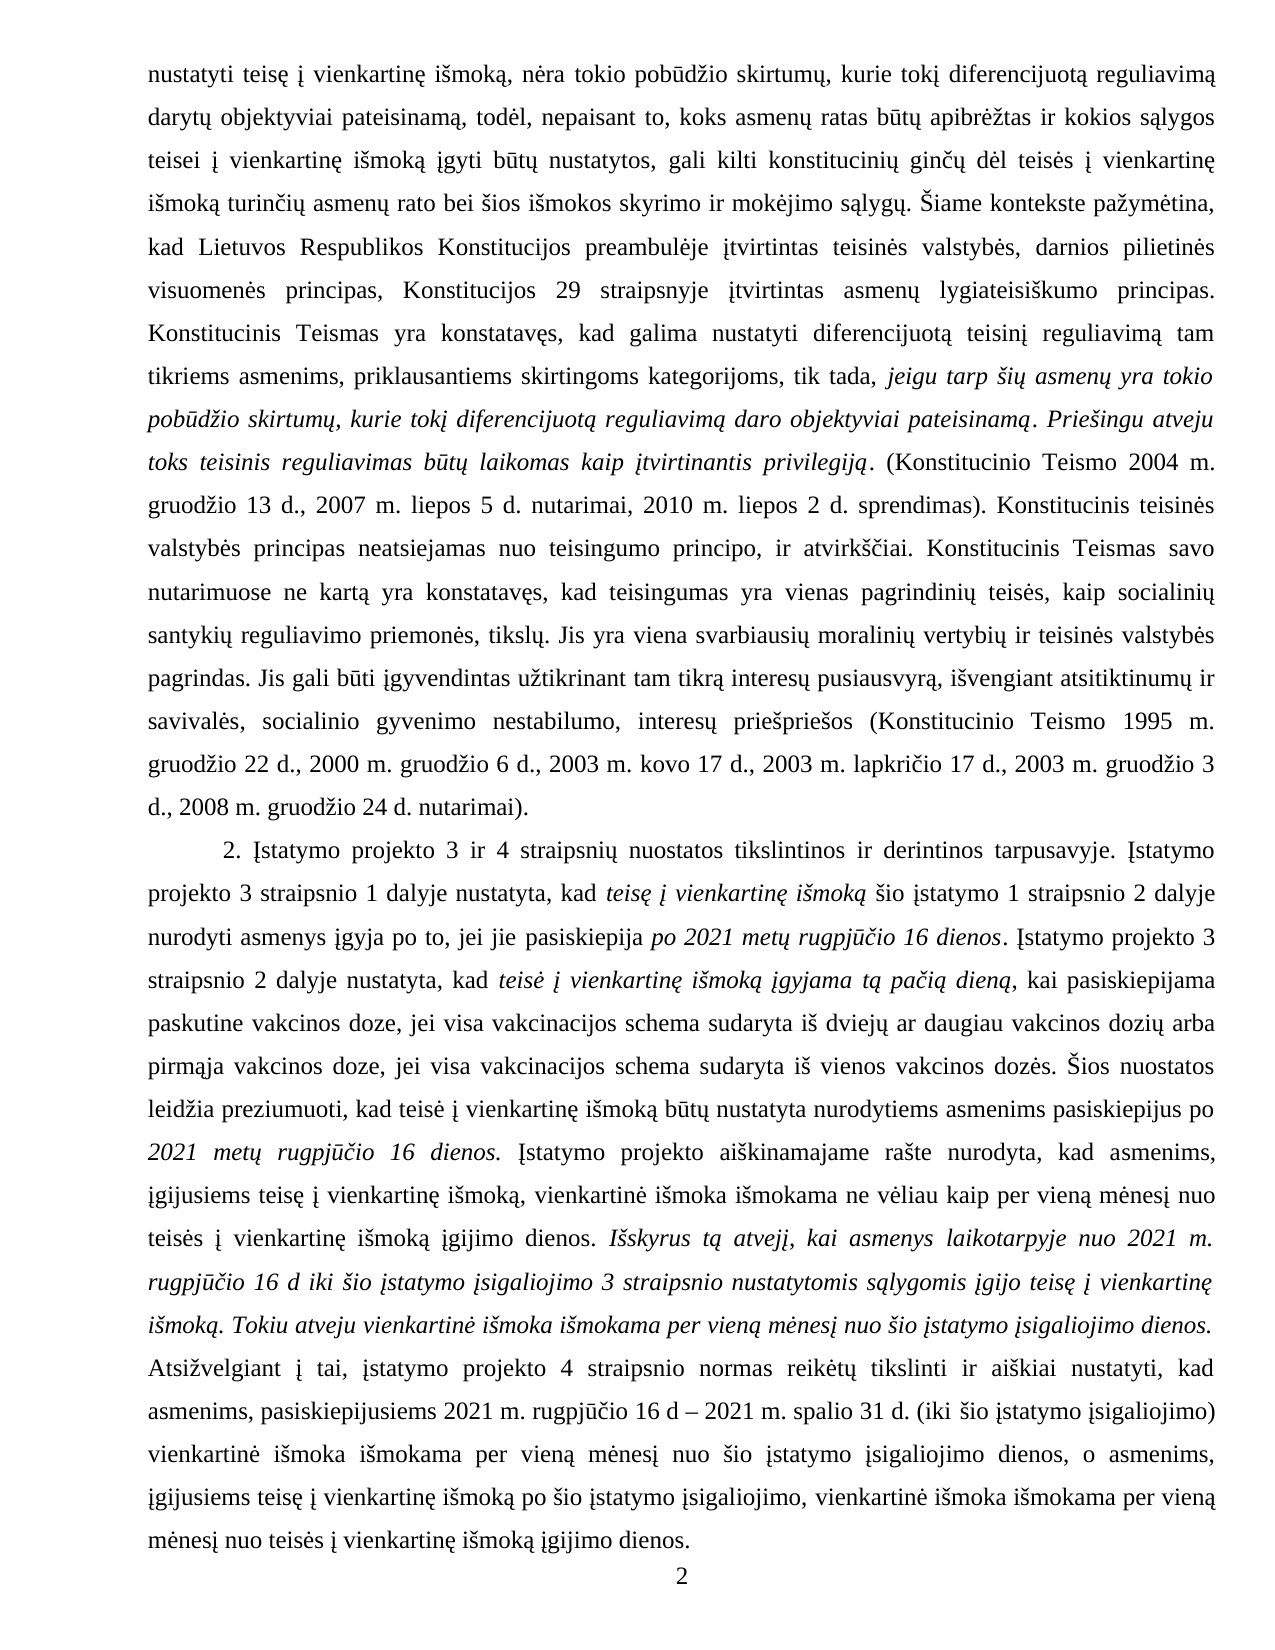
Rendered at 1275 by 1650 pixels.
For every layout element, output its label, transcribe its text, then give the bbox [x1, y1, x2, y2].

text nustatyti teisę į vienkartinę išmoką, nėra tokio pobūdžio skirtumų, kurie tokį diferencijuotą reguliavimą darytų objektyviai pateisinamą, todėl, nepaisant to, koks asmenų ratas būtų apibrėžtas ir kokios sąlygos teisei į vienkartinę išmoką įgyti būtų nustatytos, gali kilti konstitucinių ginčų dėl teisės į vienkartinę išmoką turinčių asmenų rato bei šios išmokos skyrimo ir mokėjimo sąlygų. Šiame kontekste pažymėtina, kad Lietuvos Respublikos Konstitucijos preambulėje įtvirtintas teisinės valstybės, darnios pilietinės visuomenės principas, Konstitucijos 29 straipsnyje įtvirtintas asmenų lygiateisiškumo principas. Konstitucinis Teismas yra konstatavęs, kad galima nustatyti diferencijuotą teisinį reguliavimą tam tikriems asmenims, priklausantiems skirtingoms kategorijoms, tik tada, jeigu tarp šių asmenų yra tokio pobūdžio skirtumų, kurie tokį diferencijuotą reguliavimą daro objektyviai pateisinamą. Priešingu atveju toks teisinis reguliavimas būtų laikomas kaip įtvirtinantis privilegiją. (Konstitucinio Teismo 2004 m. gruodžio 13 d., 2007 m. liepos 5 d. nutarimai, 2010 m. liepos 2 d. sprendimas). Konstitucinis teisinės valstybės principas neatsiejamas nuo teisingumo principo, ir atvirkščiai. Konstitucinis Teismas savo nutarimuose ne kartą yra konstatavęs, kad teisingumas yra vienas pagrindinių teisės, kaip socialinių santykių reguliavimo priemonės, tikslų. Jis yra viena svarbiausių moralinių vertybių ir teisinės valstybės pagrindas. Jis gali būti įgyvendintas užtikrinant tam tikrą interesų pusiausvyrą, išvengiant atsitiktinumų ir savivalės, socialinio gyvenimo nestabilumo, interesų priešpriešos (Konstitucinio Teismo 1995 m. gruodžio 22 d., 2000 m. gruodžio 6 d., 2003 m. kovo 17 d., 2003 m. lapkričio 17 d., 2003 m. gruodžio 3 d., 2008 m. gruodžio 24 d. nutarimai). [148, 59, 1216, 821]
text 2. Įstatymo projekto 3 ir 4 straipsnių nuostatos tikslintinos ir derintinos tarpusavyje. Įstatymo projekto 3 straipsnio 1 dalyje nustatyta, kad teisę į vienkartinę išmoką šio įstatymo 1 straipsnio 2 dalyje nurodyti asmenys įgyja po to, jei jie pasiskiepija po 2021 metų rugpjūčio 16 dienos. Įstatymo projekto 3 straipsnio 2 dalyje nustatyta, kad teisė į vienkartinę išmoką įgyjama tą pačią dieną, kai pasiskiepijama paskutine vakcinos doze, jei visa vakcinacijos schema sudaryta iš dviejų ar daugiau vakcinos dozių arba pirmąja vakcinos doze, jei visa vakcinacijos schema sudaryta iš vienos vakcinos dozės. Šios nuostatos leidžia preziumuoti, kad teisė į vienkartinę išmoką būtų nustatyta nurodytiems asmenims pasiskiepijus po 2021 metų rugpjūčio 16 dienos. Įstatymo projekto aiškinamajame rašte nurodyta, kad asmenims, įgijusiems teisę į vienkartinę išmoką, vienkartinė išmoka išmokama ne vėliau kaip per vieną mėnesį nuo teisės į vienkartinę išmoką įgijimo dienos. Išskyrus tą atvejį, kai asmenys laikotarpyje nuo 2021 m. rugpjūčio 16 d iki šio įstatymo įsigaliojimo 3 straipsnio nustatytomis sąlygomis įgijo teisę į vienkartinę išmoką. Tokiu atveju vienkartinė išmoka išmokama per vieną mėnesį nuo šio įstatymo įsigaliojimo dienos. Atsižvelgiant į tai, įstatymo projekto 4 straipsnio normas reikėtų tikslinti ir aiškiai nustatyti, kad asmenims, pasiskiepijusiems 2021 m. rugpjūčio 16 d – 2021 m. spalio 31 d. (iki šio įstatymo įsigaliojimo) vienkartinė išmoka išmokama per vieną mėnesį nuo šio įstatymo įsigaliojimo dienos, o asmenims, įgijusiems teisę į vienkartinę išmoką po šio įstatymo įsigaliojimo, vienkartinė išmoka išmokama per vieną mėnesį nuo teisės į vienkartinę išmoką įgijimo dienos. [148, 835, 1216, 1554]
